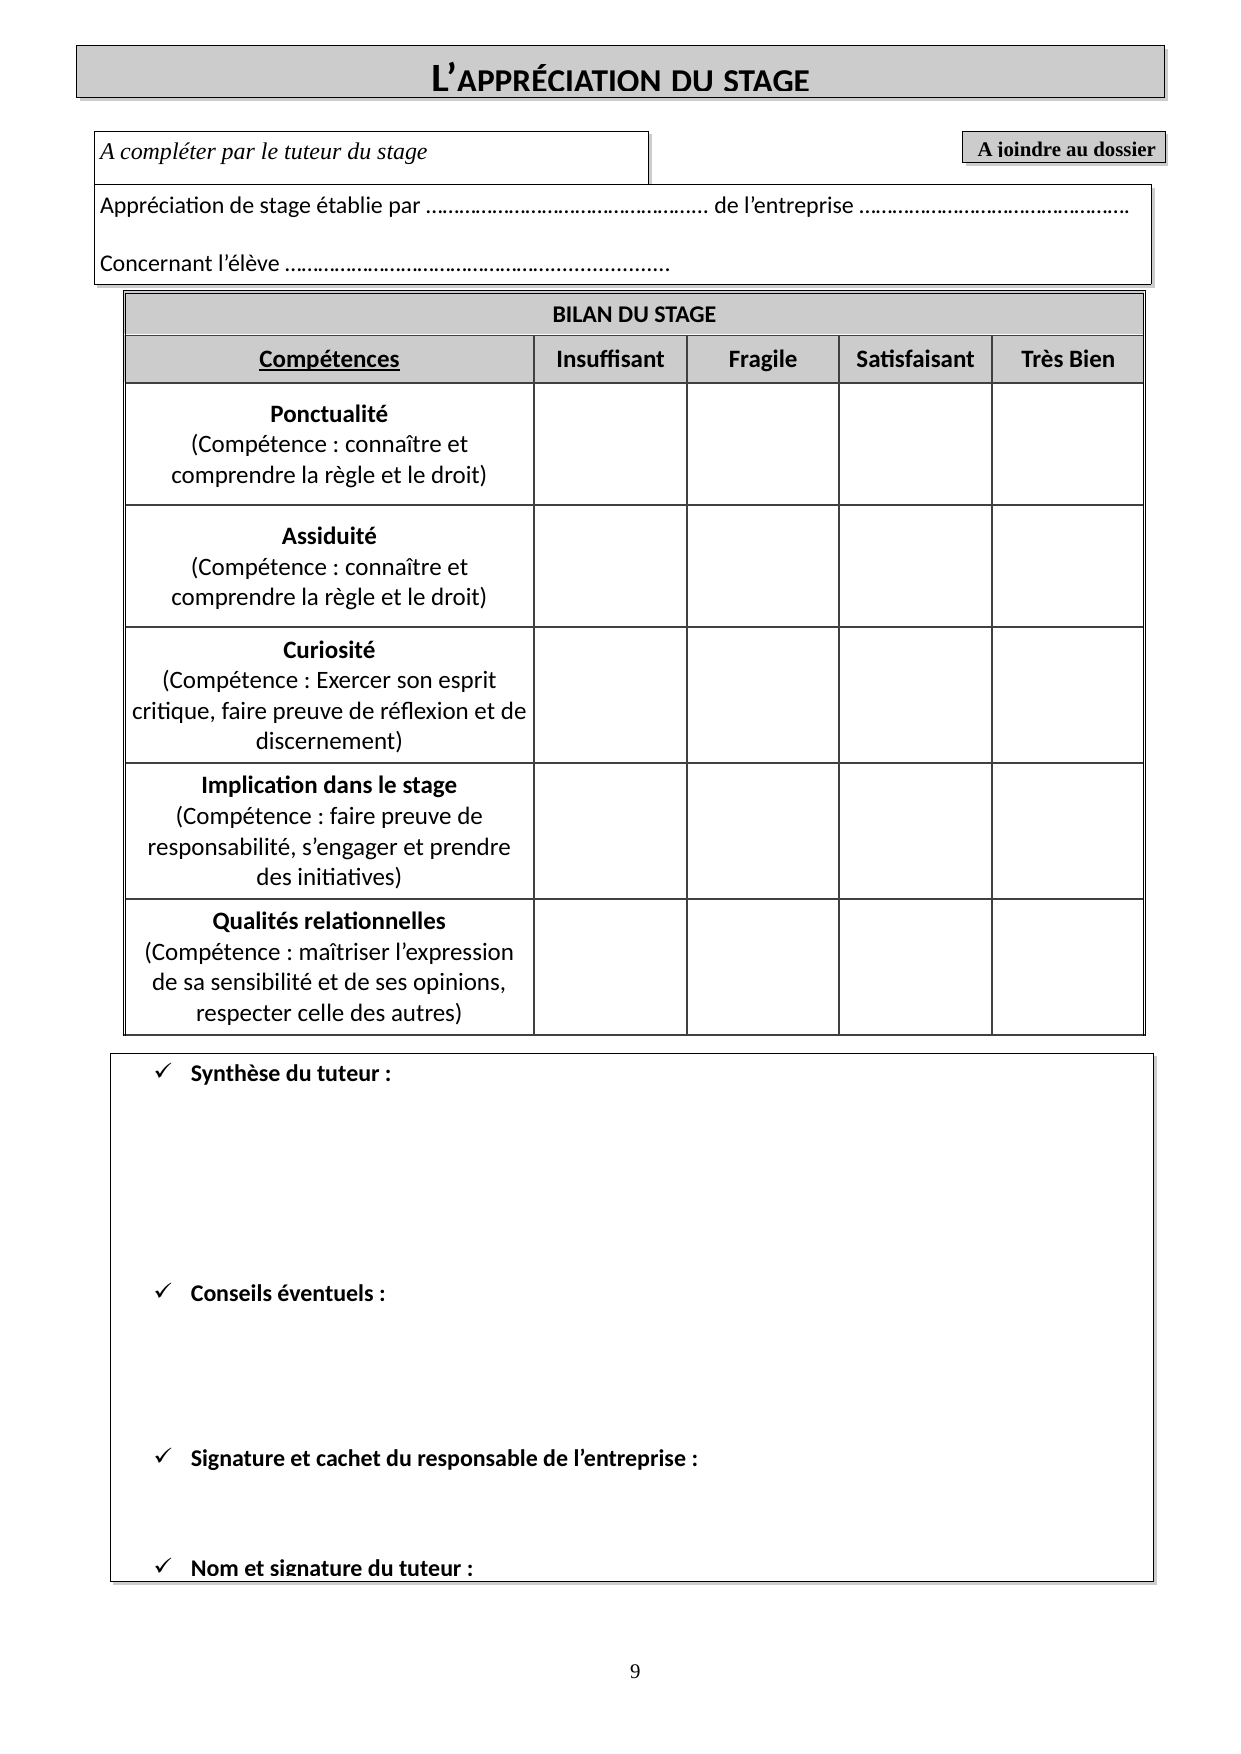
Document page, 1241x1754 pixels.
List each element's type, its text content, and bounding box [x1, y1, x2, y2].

table_cell [993, 384, 1143, 504]
table_cell [535, 628, 686, 762]
table_cell Compétences [126, 336, 533, 382]
list Signature et cachet du responsable de l’entreprise : [153, 1443, 1148, 1473]
table_cell [688, 384, 838, 504]
table_cell Insuffisant [535, 336, 686, 382]
table_cell [993, 506, 1143, 626]
table_cell Implication dans le stage (Compétence : faire preuve de responsabilité, s’engager et prendre des initiatives) [126, 764, 533, 898]
table_cell [840, 764, 991, 898]
list Conseils éventuels : [153, 1278, 1148, 1308]
table_cell Ponctualité (Compétence : connaître et comprendre la règle et le droit) [126, 384, 533, 504]
table_cell [840, 628, 991, 762]
list Synthèse du tuteur : [153, 1058, 1148, 1088]
table_cell Curiosité (Compétence : Exercer son esprit critique, faire preuve de réflexion et de discernement) [126, 628, 533, 762]
table_cell [535, 764, 686, 898]
text A compléter par le tuteur du stage [100, 137, 642, 164]
table_cell [993, 628, 1143, 762]
table_cell [688, 628, 838, 762]
text Appréciation de stage établie par …………………………………………... de l’entreprise …………………………………………. [100, 190, 1145, 219]
table_cell Qualités relationnelles (Compétence : maîtriser l’expression de sa sensibilité et de ses opinions, respecter celle des autres) [126, 900, 533, 1033]
table_header BILAN DU STAGE [126, 294, 1143, 334]
table_cell [840, 900, 991, 1033]
table_cell [688, 506, 838, 626]
table_cell [688, 764, 838, 898]
text L’apprÉciation du stage [82, 52, 1158, 91]
text Concernant l’élève ………………………………………….................... [100, 248, 1145, 278]
table_cell [535, 506, 686, 626]
table_cell [535, 384, 686, 504]
table_cell [840, 384, 991, 504]
table_cell [688, 900, 838, 1033]
table_cell [993, 900, 1143, 1033]
table_cell [535, 900, 686, 1033]
list Nom et signature du tuteur : [153, 1553, 1148, 1575]
table_cell [840, 506, 991, 626]
text A joindre au dossier [968, 137, 1159, 156]
table_cell Satisfaisant [840, 336, 991, 382]
table_cell Très Bien [993, 336, 1143, 382]
table_cell Assiduité (Compétence : connaître et comprendre la règle et le droit) [126, 506, 533, 626]
table_cell [993, 764, 1143, 898]
table_cell Fragile [688, 336, 838, 382]
